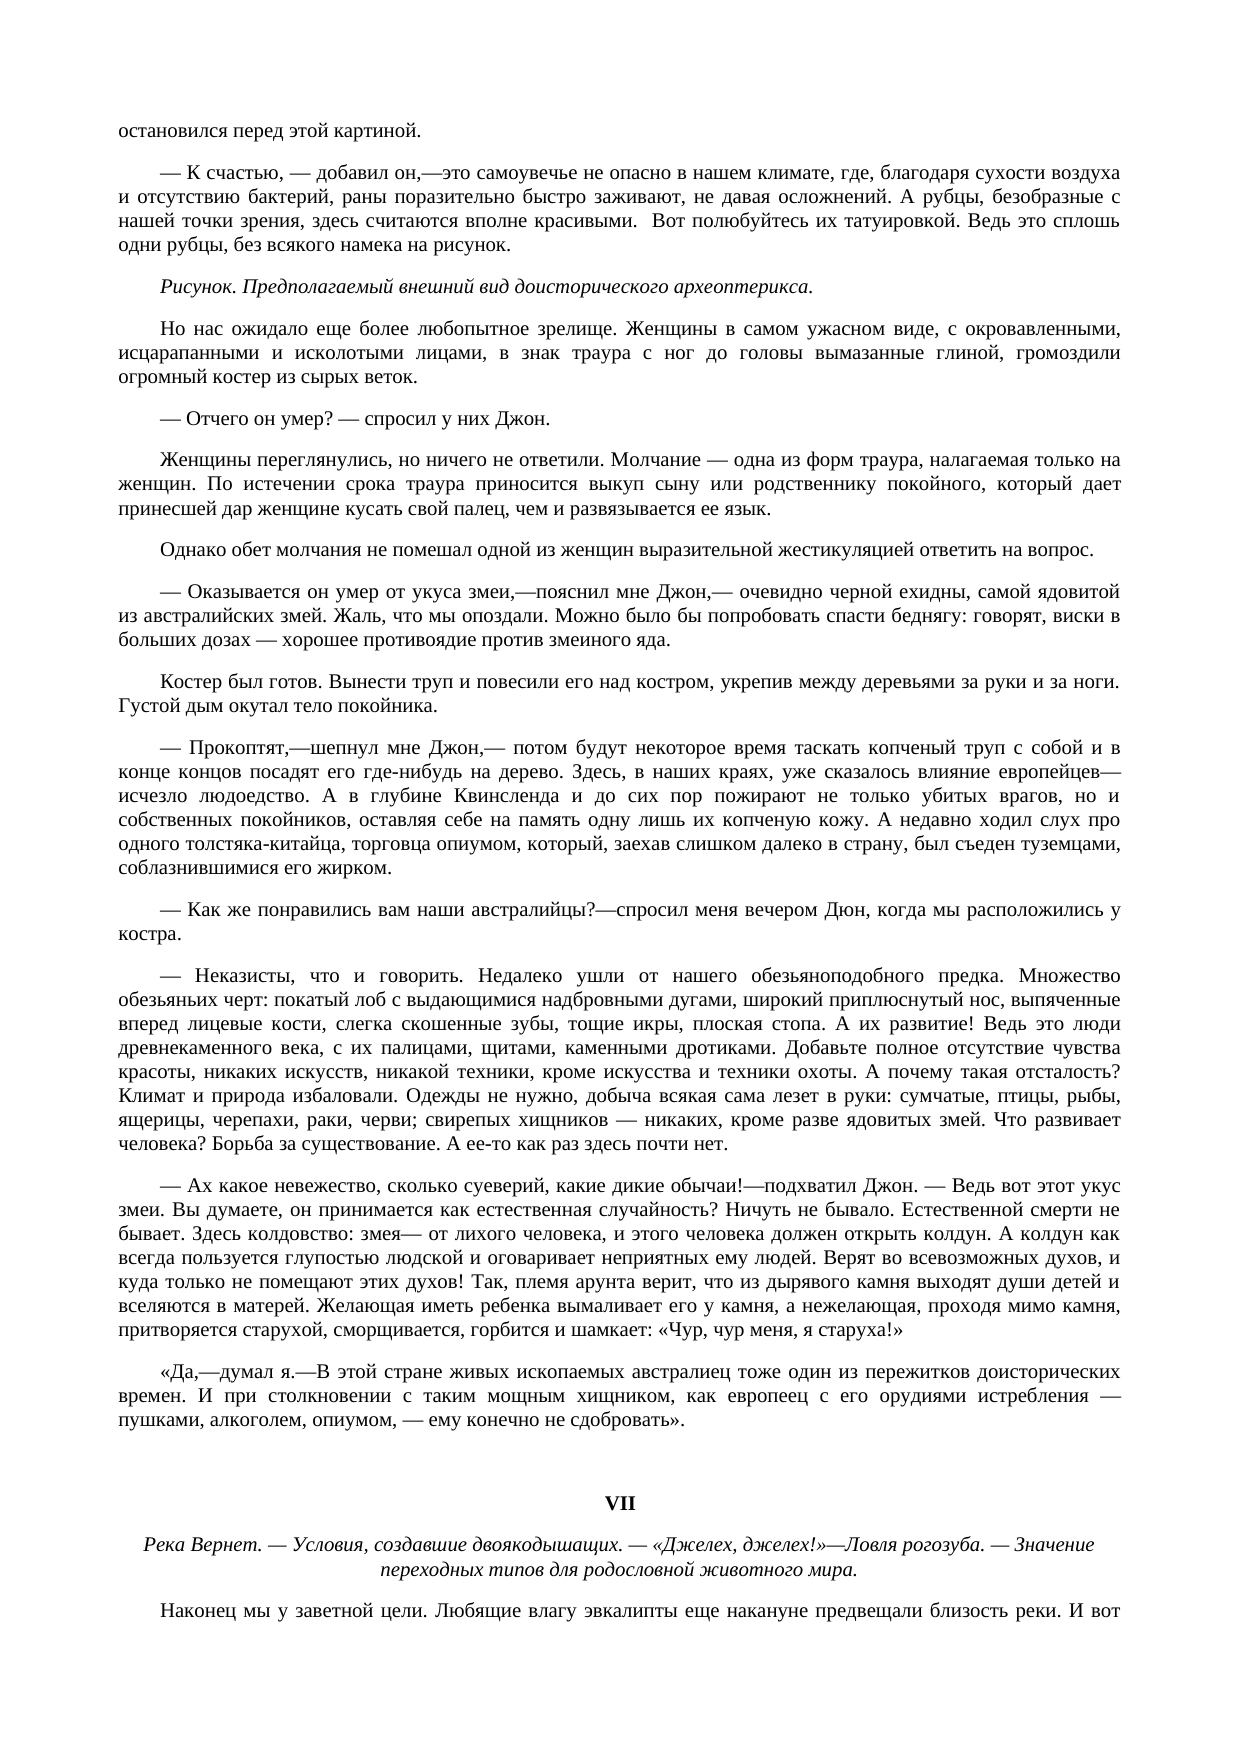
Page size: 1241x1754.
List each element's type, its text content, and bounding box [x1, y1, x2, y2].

text «Да,—думал я.—В этой стране живых ископаемых австралиец тоже один из пережитков доисторических времен. И при столкновении с таким мощным хищником, как европеец с его орудиями истребления — пушками, алкоголем, опиумом, — ему конечно не сдобровать». [118, 1359, 1122, 1431]
text Наконец мы у заветной цели. Любящие влагу эвкалипты еще накануне предвещали близость реки. И вот [118, 1598, 1122, 1622]
text — К счастью, — добавил он,—это самоувечье не опасно в нашем климате, где, благодаря сухости воздуха и отсутствию бактерий, раны поразительно быстро заживают, не давая осложнений. А рубцы, безобразные с нашей точки зрения, здесь считаются вполне красивыми. Вот полюбуйтесь их татуировкой. Ведь это сплошь одни рубцы, без всякого намека на рисунок. [118, 160, 1122, 256]
text Костер был готов. Вынести труп и повесили его над костром, укрепив между деревьями за руки и за ноги. Густой дым окутал тело покойника. [118, 669, 1122, 717]
text — Неказисты, что и говорить. Недалеко ушли от нашего обезьяноподобного предка. Множество обезьяньих черт: покатый лоб с выдающимися надбровными дугами, широкий приплюснутый нос, выпяченные вперед лицевые кости, слегка скошенные зубы, тощие икры, плоская стопа. А их развитие! Ведь это люди древнекаменного века, с их палицами, щитами, каменными дротиками. Добавьте полное отсутствие чувства красоты, никаких искусств, никакой техники, кроме искусства и техники охоты. А почему такая отсталость? Климат и природа избаловали. Одежды не нужно, добыча всякая сама лезет в руки: сумчатые, птицы, рыбы, ящерицы, черепахи, раки, черви; свирепых хищников — никаких, кроме разве ядовитых змей. Что развивает человека? Борьба за существование. А ее-то как раз здесь почти нет. [118, 963, 1122, 1155]
text Однако обет молчания не помешал одной из женщин выразительной жестикуляцией ответить на вопрос. [118, 537, 1122, 561]
text Река Вернет. — Условия, создавшие двоякодышащих. — «Джелех, джелех!»—Ловля рогозуба. — Значение переходных типов для родословной животного мира. [118, 1532, 1122, 1581]
text — Отчего он умер? — спросил у них Джон. [118, 406, 1122, 429]
text VII [118, 1491, 1122, 1515]
text Рисунок. Предполагаемый внешний вид доисторического археоптерикса. [118, 274, 1122, 298]
text Но нас ожидало еще более любопытное зрелище. Женщины в самом ужасном виде, с окровавленными, исцарапанными и исколотыми лицами, в знак траура с ног до головы вымазанные глиной, громоздили огромный костер из сырых веток. [118, 316, 1122, 388]
text — Как же понравились вам наши австралийцы?—спросил меня вечером Дюн, когда мы расположились у костра. [118, 897, 1122, 945]
text Женщины переглянулись, но ничего не ответили. Молчание — одна из форм траура, налагаемая только на женщин. По истечении срока траура приносится выкуп сыну или родственнику покойного, который дает принесшей дар женщине кусать свой палец, чем и развязывается ее язык. [118, 447, 1122, 519]
text — Ах какое невежество, сколько суеверий, какие дикие обычаи!—подхватил Джон. — Ведь вот этот укус змеи. Вы думаете, он принимается как естественная случайность? Ничуть не бывало. Естественной смерти не бывает. Здесь колдовство: змея— от лихого человека, и этого человека должен открыть колдун. А колдун как всегда пользуется глупостью людской и оговаривает неприятных ему людей. Верят во всевозможных духов, и куда только не помещают этих духов! Так, племя арунта верит, что из дырявого камня выходят души детей и вселяются в матерей. Желающая иметь ребенка вымаливает его у камня, а нежелающая, проходя мимо камня, притворяется старухой, сморщивается, горбится и шамкает: «Чур, чур меня, я старуха!» [118, 1173, 1122, 1341]
text — Оказывается он умер от укуса змеи,—пояснил мне Джон,— очевидно черной ехидны, самой ядовитой из австралийских змей. Жаль, что мы опоздали. Можно было бы попробовать спасти беднягу: говорят, виски в больших дозах — хорошее противоядие против змеиного яда. [118, 579, 1122, 651]
text — Прокоптят,—шепнул мне Джон,— потом будут некоторое время таскать копченый труп с собой и в конце концов посадят его где-нибудь на дерево. Здесь, в наших краях, уже сказалось влияние европейцев—исчезло людоедство. А в глубине Квинсленда и до сих пор пожирают не только убитых врагов, но и собственных покойников, оставляя себе на память одну лишь их копченую кожу. А недавно ходил слух про одного толстяка-китайца, торговца опиумом, который, заехав слишком далеко в страну, был съеден туземцами, соблазнившимися его жирком. [118, 735, 1122, 879]
text остановился перед этой картиной. [118, 118, 1122, 142]
